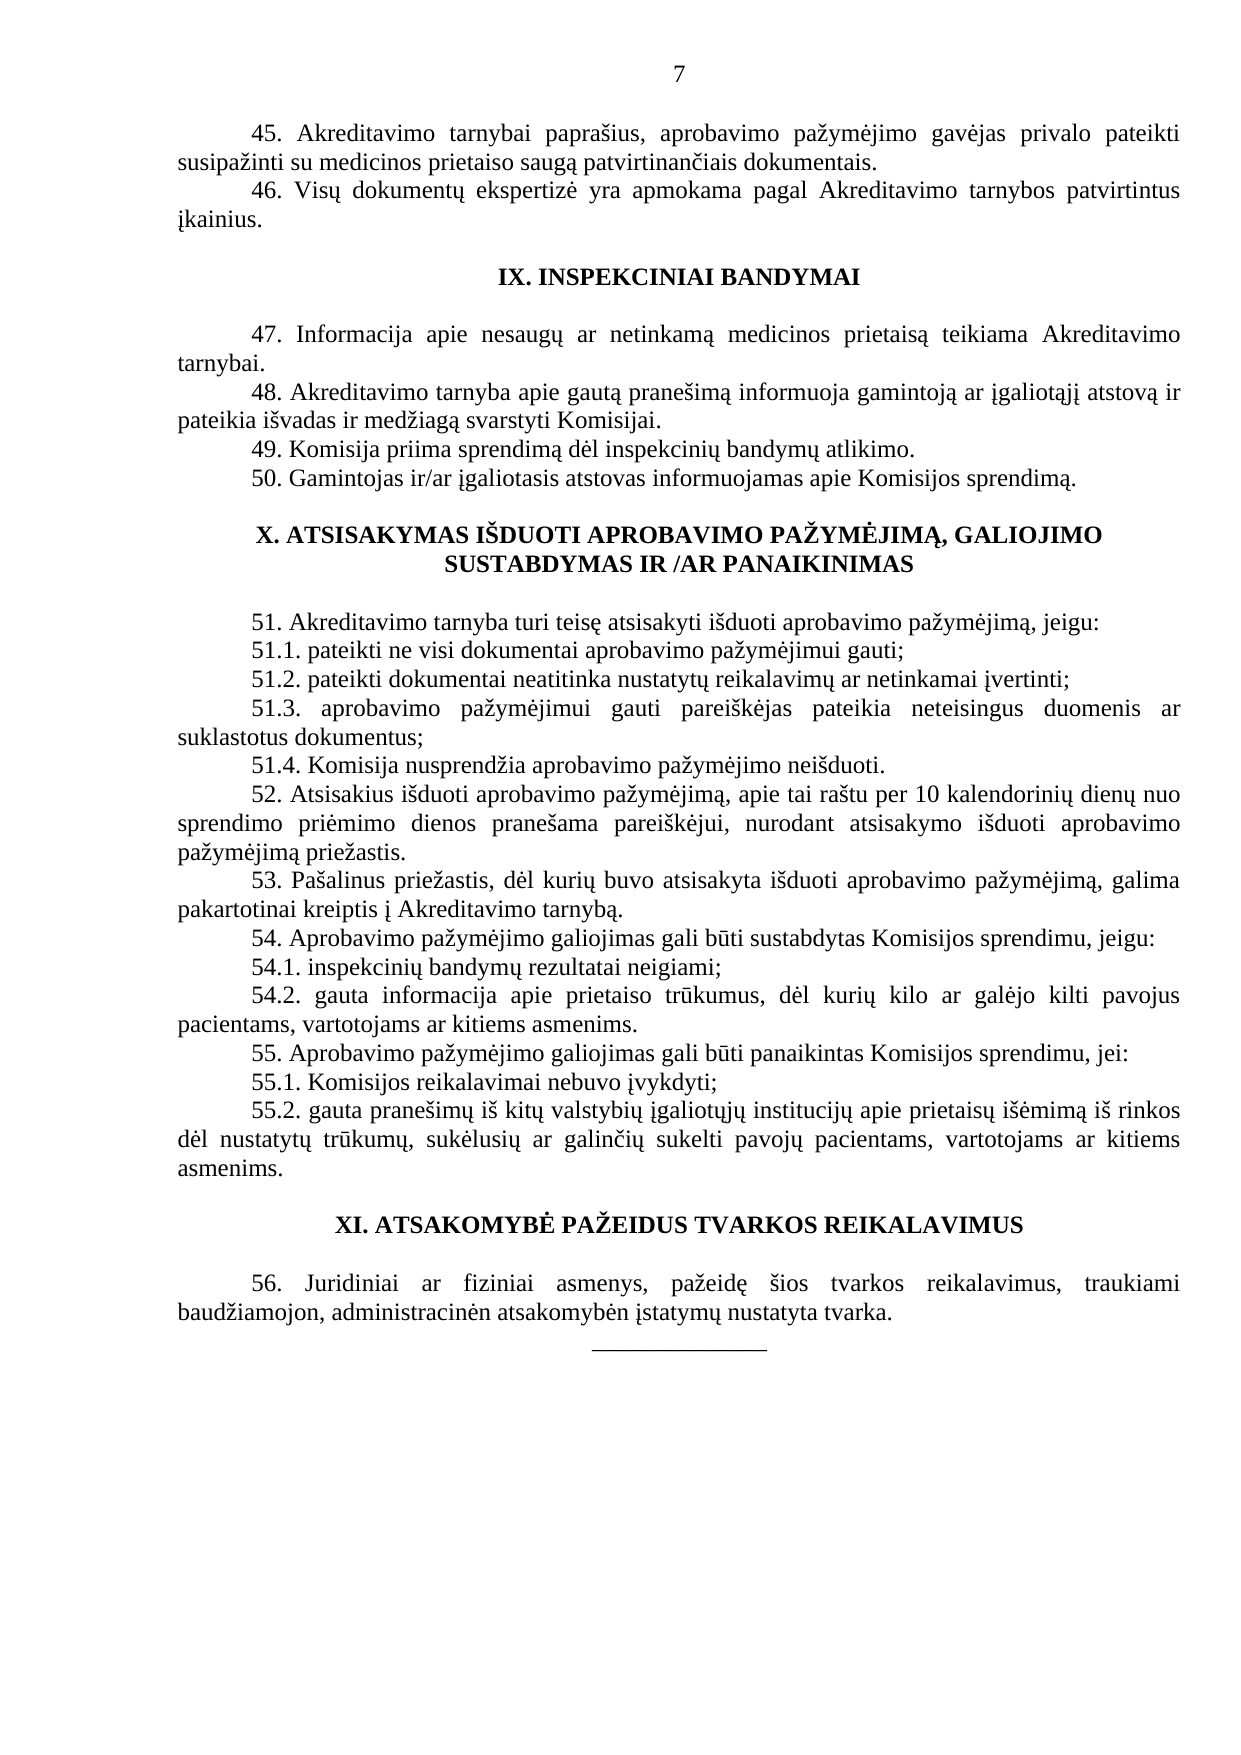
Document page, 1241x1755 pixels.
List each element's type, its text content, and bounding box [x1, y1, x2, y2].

text 46. Visų dokumentų ekspertizė yra apmokama pagal Akreditavimo tarnybos patvirtintus įkainius. [177, 176, 1181, 233]
text 54.2. gauta informacija apie prietaiso trūkumus, dėl kurių kilo ar galėjo kilti pavojus pacientams, vartotojams ar kitiems asmenims. [177, 981, 1181, 1038]
text 51.4. Komisija nusprendžia aprobavimo pažymėjimo neišduoti. [177, 751, 1181, 779]
text 49. Komisija priima sprendimą dėl inspekcinių bandymų atlikimo. [177, 434, 1181, 463]
text 50. Gamintojas ir/ar įgaliotasis atstovas informuojamas apie Komisijos sprendimą. [177, 463, 1181, 492]
text X. ATSISAKYMAS IŠDUOTI APROBAVIMO PAŽYMĖJIMĄ, GALIOJIMO SUSTABDYMAS IR /AR PANAIKINIMAS [177, 521, 1181, 578]
text XI. ATSAKOMYBĖ PAŽEIDUS TVARKOS REIKALAVIMUS [177, 1211, 1181, 1239]
text 55.1. Komisijos reikalavimai nebuvo įvykdyti; [177, 1067, 1181, 1096]
text 53. Pašalinus priežastis, dėl kurių buvo atsisakyta išduoti aprobavimo pažymėjimą, galima pakartotinai kreiptis į Akreditavimo tarnybą. [177, 866, 1181, 923]
text 54. Aprobavimo pažymėjimo galiojimas gali būti sustabdytas Komisijos sprendimu, jeigu: [177, 923, 1181, 952]
text 51.3. aprobavimo pažymėjimui gauti pareiškėjas pateikia neteisingus duomenis ar suklastotus dokumentus; [177, 693, 1181, 751]
text 51.2. pateikti dokumentai neatitinka nustatytų reikalavimų ar netinkamai įvertinti; [177, 664, 1181, 693]
text 51. Akreditavimo tarnyba turi teisę atsisakyti išduoti aprobavimo pažymėjimą, jeigu: [177, 607, 1181, 636]
text 48. Akreditavimo tarnyba apie gautą pranešimą informuoja gamintoją ar įgaliotąjį atstovą ir pateikia išvadas ir medžiagą svarstyti Komisijai. [177, 377, 1181, 434]
text 54.1. inspekcinių bandymų rezultatai neigiami; [177, 952, 1181, 981]
text 55.2. gauta pranešimų iš kitų valstybių įgaliotųjų institucijų apie prietaisų išėmimą iš rinkos dėl nustatytų trūkumų, sukėlusių ar galinčių sukelti pavojų pacientams, vartotojams ar kitiems asmenims. [177, 1096, 1181, 1182]
text 45. Akreditavimo tarnybai paprašius, aprobavimo pažymėjimo gavėjas privalo pateikti susipažinti su medicinos prietaiso saugą patvirtinančiais dokumentais. [177, 118, 1181, 176]
text 56. Juridiniai ar fiziniai asmenys, pažeidę šios tvarkos reikalavimus, traukiami baudžiamojon, administracinėn atsakomybėn įstatymų nustatyta tvarka. [177, 1268, 1181, 1326]
text 51.1. pateikti ne visi dokumentai aprobavimo pažymėjimui gauti; [177, 636, 1181, 664]
text 47. Informacija apie nesaugų ar netinkamą medicinos prietaisą teikiama Akreditavimo tarnybai. [177, 319, 1181, 377]
text 55. Aprobavimo pažymėjimo galiojimas gali būti panaikintas Komisijos sprendimu, jei: [177, 1038, 1181, 1067]
text 52. Atsisakius išduoti aprobavimo pažymėjimą, apie tai raštu per 10 kalendorinių dienų nuo sprendimo priėmimo dienos pranešama pareiškėjui, nurodant atsisakymo išduoti aprobavimo pažymėjimą priežastis. [177, 779, 1181, 866]
text ______________ [177, 1326, 1181, 1354]
text IX. INSPEKCINIAI BANDYMAI [177, 262, 1181, 291]
